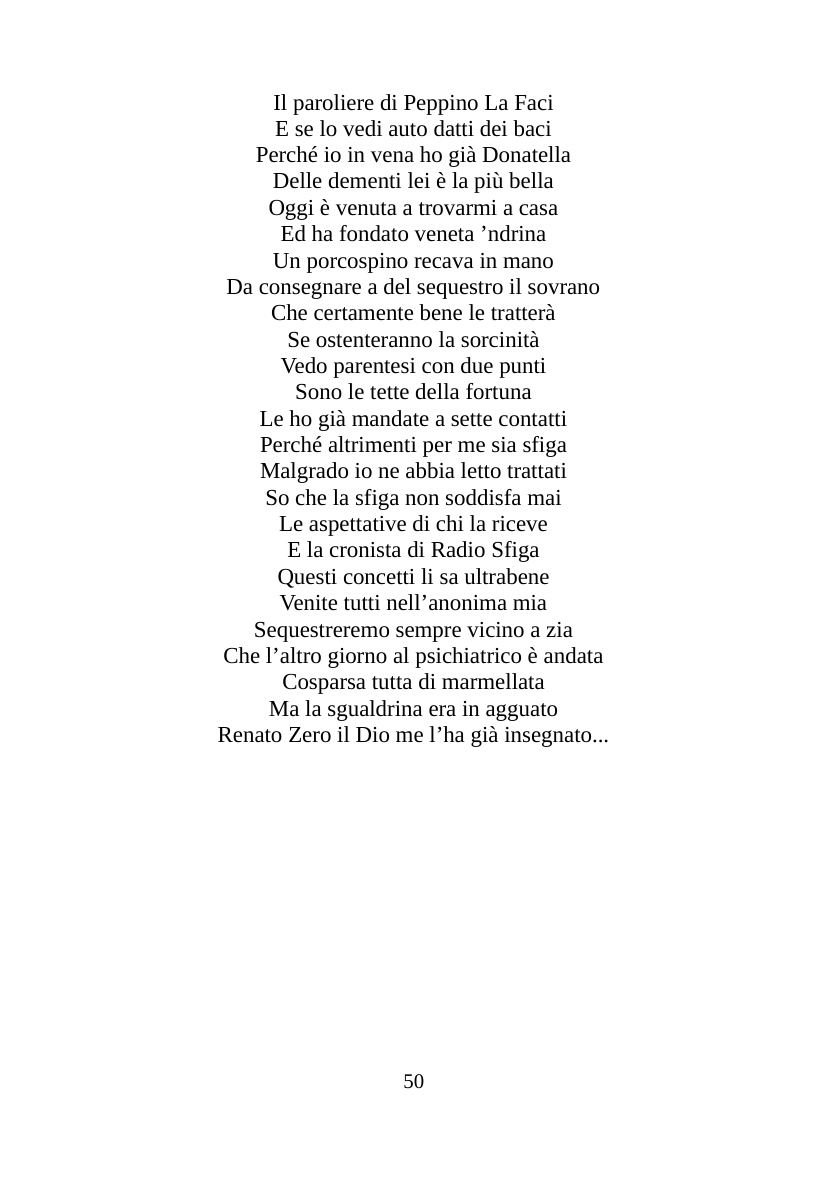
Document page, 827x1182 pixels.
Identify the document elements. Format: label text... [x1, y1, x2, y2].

text E se lo vedi auto datti dei baci [88, 115, 738, 141]
text Vedo parentesi con due punti [88, 352, 738, 378]
text Ma la sgualdrina era in agguato [88, 695, 738, 721]
text Cosparsa tutta di marmellata [88, 668, 738, 695]
text Malgrado io ne abbia letto trattati [88, 457, 738, 484]
text Un porcospino recava in mano [88, 247, 738, 273]
text Venite tutti nell’anonima mia [88, 589, 738, 616]
text Oggi è venuta a trovarmi a casa [88, 194, 738, 220]
text Delle dementi lei è la più bella [88, 168, 738, 194]
text Se ostenteranno la sorcinità [88, 326, 738, 352]
text Perché altrimenti per me sia sfiga [88, 431, 738, 457]
text Sequestreremo sempre vicino a zia [88, 616, 738, 642]
text Che l’altro giorno al psichiatrico è andata [88, 642, 738, 668]
text Renato Zero il Dio me l’ha già insegnato... [88, 721, 738, 747]
text Perché io in vena ho già Donatella [88, 141, 738, 168]
text Ed ha fondato veneta ’ndrina [88, 220, 738, 247]
text Sono le tette della fortuna [88, 378, 738, 405]
text Da consegnare a del sequestro il sovrano [88, 273, 738, 299]
text E la cronista di Radio Sfiga [88, 537, 738, 563]
text Le ho già mandate a sette contatti [88, 405, 738, 431]
text Le aspettative di chi la riceve [88, 510, 738, 537]
text Che certamente bene le tratterà [88, 299, 738, 326]
text Il paroliere di Peppino La Faci [88, 88, 738, 115]
text Questi concetti li sa ultrabene [88, 563, 738, 589]
text So che la sfiga non soddisfa mai [88, 484, 738, 510]
